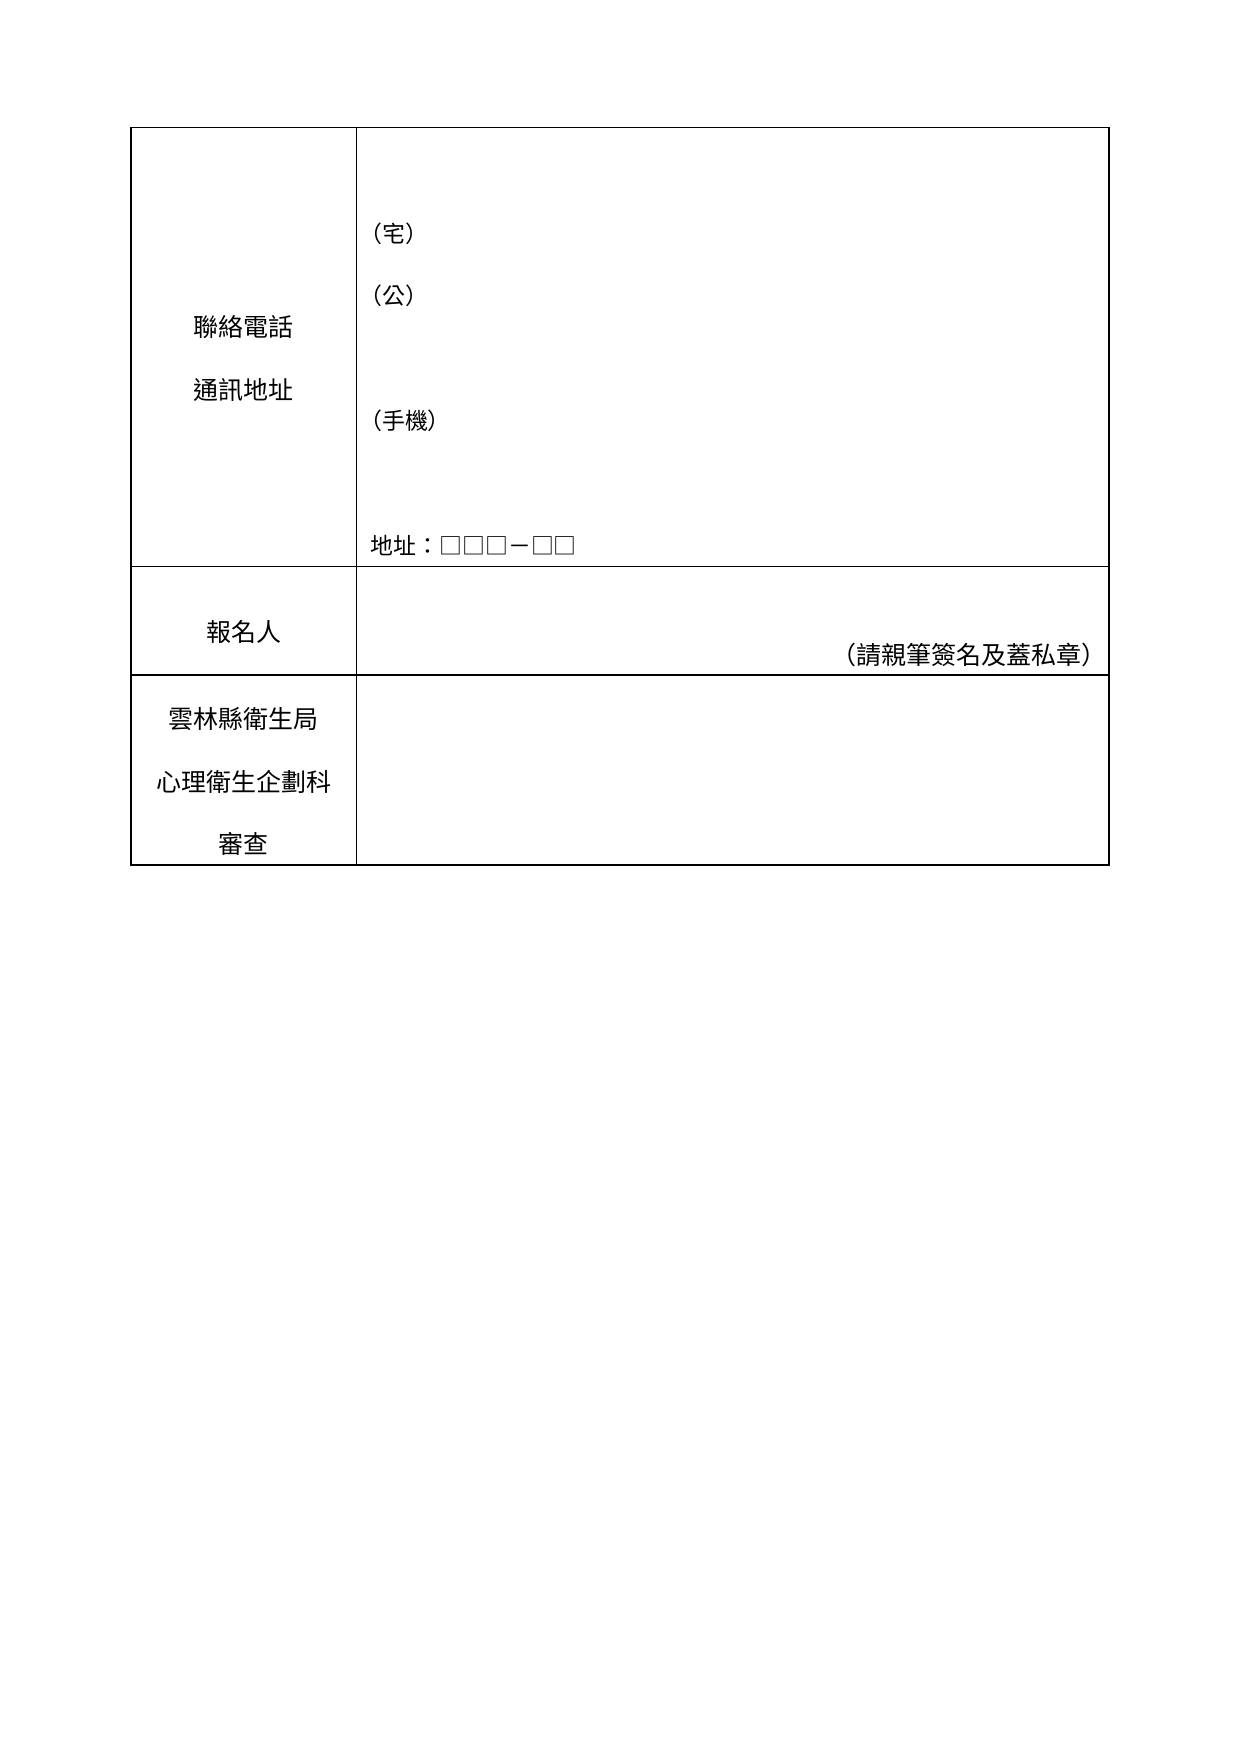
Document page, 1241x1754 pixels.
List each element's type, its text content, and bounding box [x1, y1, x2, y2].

table_cell [357, 676, 1108, 864]
table_cell （請親筆簽名及蓋私章） [357, 567, 1108, 674]
table_cell 聯絡電話 通訊地址 [132, 128, 356, 566]
table_cell （宅） （公） （手機） 地址：□□□－□□ [357, 128, 1108, 566]
table_cell 報名人 [132, 567, 356, 674]
table_cell 雲林縣衛生局 心理衛生企劃科 審查 [132, 676, 356, 864]
